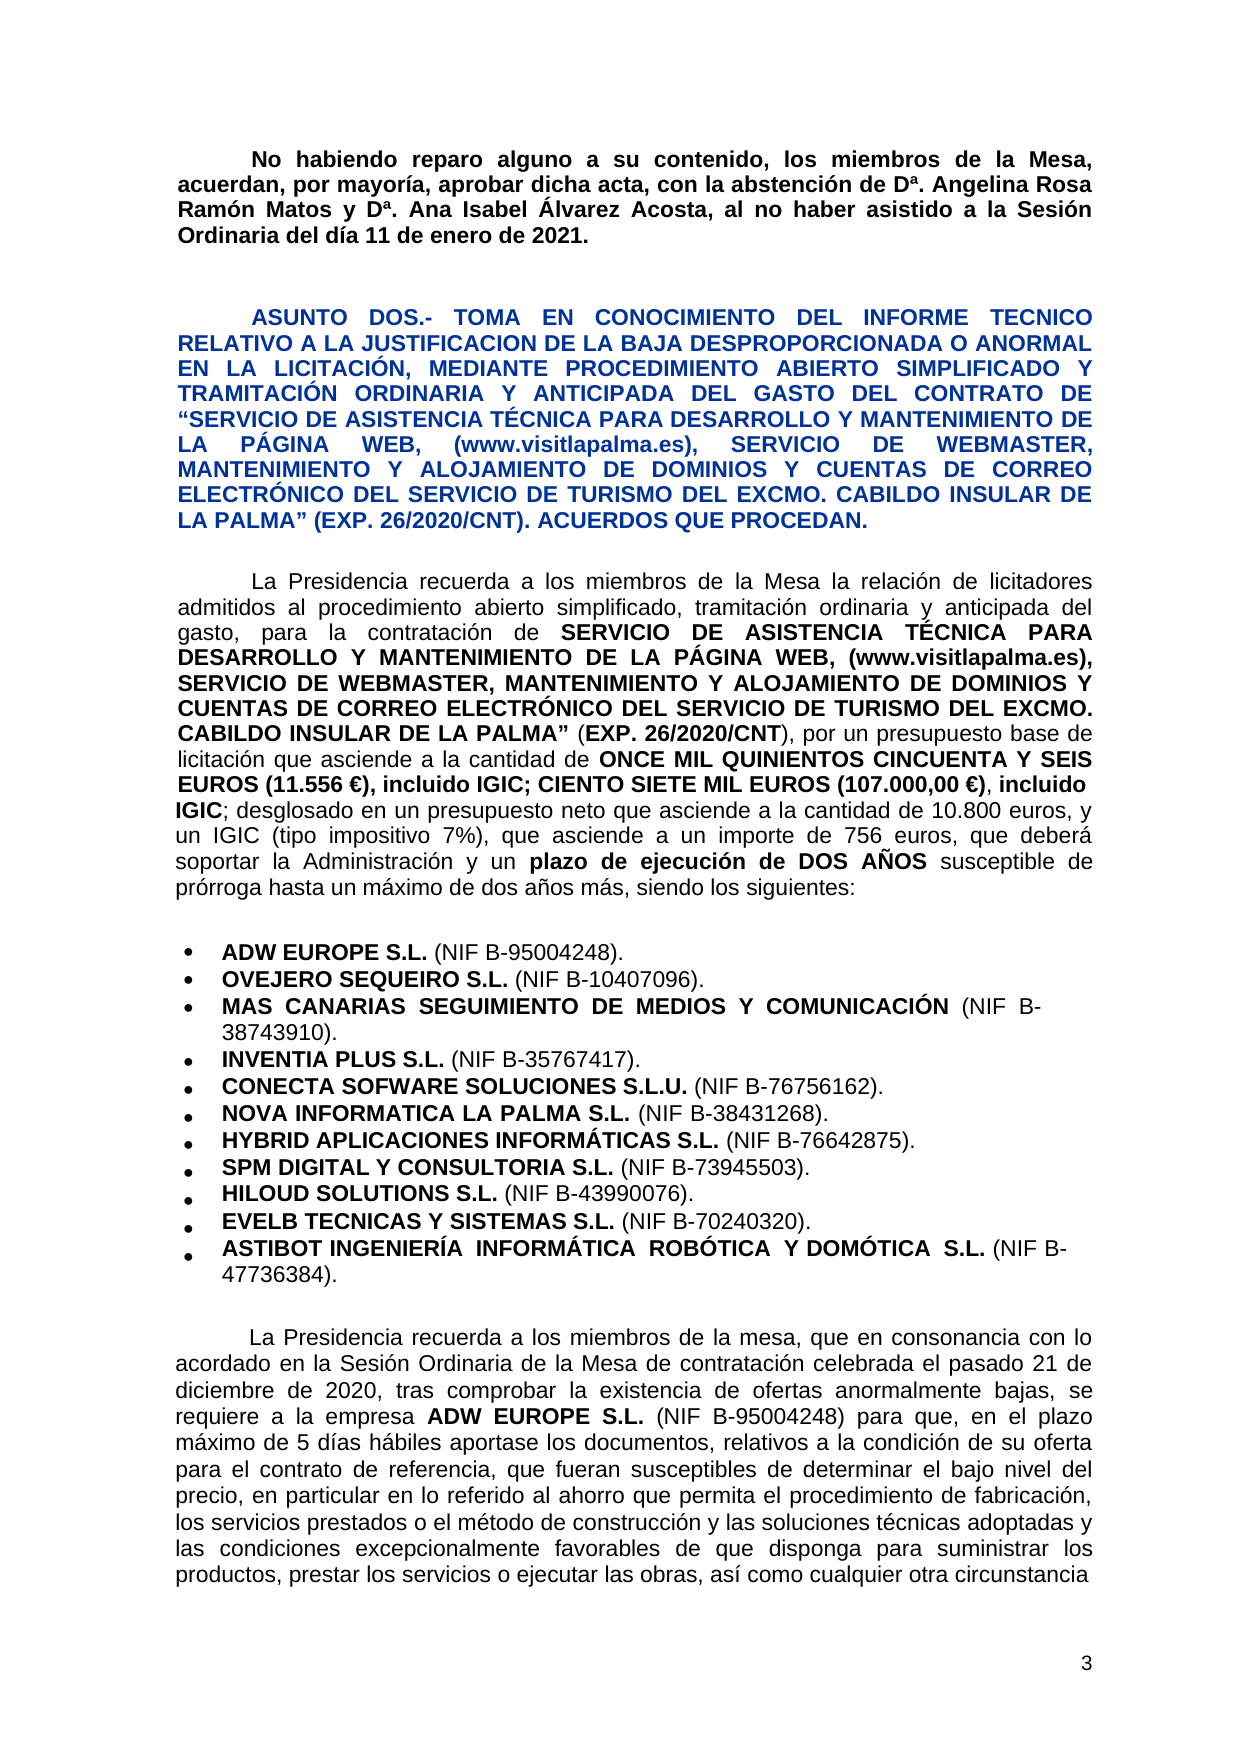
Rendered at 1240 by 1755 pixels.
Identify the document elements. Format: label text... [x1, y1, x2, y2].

text ASTIBOT INGENIERÍA INFORMÁTICA ROBÓTICA Y DOMÓTICA S.L. (NIF B- 47736384). [222, 1234, 1095, 1287]
text  [184, 966, 197, 994]
text  [184, 938, 197, 966]
text MAS CANARIAS SEGUIMIENTO DE MEDIOS Y COMUNICACIÓN (NIF B- 38743910). [222, 993, 1095, 1045]
text La Presidencia recuerda a los miembros de la Mesa la relación de licitadores admitidos al procedimiento abierto simplificado, tramitación ordinaria y anticipada del gasto, para la contratación de SERVICIO DE ASISTENCIA TÉCNICA PARA DESARROLLO Y MANTENIMIENTO DE LA PÁGINA WEB, (www.visitlapalma.es), SERVICIO DE WEBMASTER, MANTENIMIENTO Y ALOJAMIENTO DE DOMINIOS Y CUENTAS DE CORREO ELECTRÓNICO DEL SERVICIO DE TURISMO DEL EXCMO. [177, 569, 1093, 721]
text ADW EUROPE S.L. (NIF B-95004248). [221, 939, 1095, 965]
text CONECTA SOFWARE SOLUCIONES S.L.U. (NIF B-76756162). [222, 1073, 1095, 1099]
text HILOUD SOLUTIONS S.L. (NIF B-43990076). [222, 1180, 1095, 1207]
text  [184, 1243, 197, 1271]
text  [184, 994, 197, 1022]
text No habiendo reparo alguno a su contenido, los miembros de la Mesa, acuerdan, por mayoría, aprobar dicha acta, con la abstención de Dª. Angelina Rosa Ramón Matos y Dª. Ana Isabel Álvarez Acosta, al no haber asistido a la Sesión Ordinaria del día 11 de enero de 2021. [177, 148, 1093, 248]
text NOVA INFORMATICA LA PALMA S.L. (NIF B-38431268). HYBRID APLICACIONES INFORMÁTICAS S.L. (NIF B-76642875). SPM DIGITAL Y CONSULTORIA S.L. (NIF B-73945503). [222, 1100, 916, 1180]
text OVEJERO SEQUEIRO S.L. (NIF B-10407096). [222, 966, 1095, 992]
text CABILDO INSULAR DE LA PALMA” (EXP. 26/2020/CNT), por un presupuesto base de licitación que asciende a la cantidad de ONCE MIL QUINIENTOS CINCUENTA Y SEIS EUROS (11.556 €), incluido IGIC; CIENTO SIETE MIL EUROS (107.000,00 €), incluido [177, 722, 1093, 798]
text IGIC; desglosado en un presupuesto neto que asciende a la cantidad de 10.800 euros, y un IGIC (tipo impositivo 7%), que asciende a un importe de 756 euros, que deberá soportar la Administración y un plazo de ejecución de DOS AÑOS susceptible de prórroga hasta un máximo de dos años más, siendo los siguientes: [175, 798, 1093, 900]
text EVELB TECNICAS Y SISTEMAS S.L. (NIF B-70240320). [222, 1208, 1095, 1234]
text  [184, 1076, 197, 1104]
text  [184, 1132, 197, 1159]
text  [184, 1104, 197, 1132]
text 3 [1081, 1651, 1094, 1675]
text  [184, 1215, 197, 1243]
text  [184, 1159, 197, 1187]
text  [184, 1187, 197, 1215]
text La Presidencia recuerda a los miembros de la mesa, que en consonancia con lo acordado en la Sesión Ordinaria de la Mesa de contratación celebrada el pasado 21 de diciembre de 2020, tras comprobar la existencia de ofertas anormalmente bajas, se requiere a la empresa ADW EUROPE S.L. (NIF B-95004248) para que, en el plazo máximo de 5 días hábiles aportase los documentos, relativos a la condición de su oferta para el contrato de referencia, que fueran susceptibles de determinar el bajo nivel del precio, en particular en lo referido al ahorro que permita el procedimiento de fabricación, los servicios prestados o el método de construcción y las soluciones técnicas adoptadas y las condiciones excepcionalmente favorables de que disponga para suministrar los productos, prestar los servicios o ejecutar las obras, así como cualquier otra circunstancia [175, 1324, 1093, 1587]
text LA PÁGINA WEB, (www.visitlapalma.es), SERVICIO DE WEBMASTER, MANTENIMIENTO Y ALOJAMIENTO DE DOMINIOS Y CUENTAS DE CORREO ELECTRÓNICO DEL SERVICIO DE TURISMO DEL EXCMO. CABILDO INSULAR DE LA PALMA” (EXP. 26/2020/CNT). ACUERDOS QUE PROCEDAN. [177, 432, 1093, 533]
text INVENTIA PLUS S.L. (NIF B-35767417). [222, 1046, 1095, 1072]
text  [184, 1048, 197, 1076]
text ASUNTO DOS.- TOMA EN CONOCIMIENTO DEL INFORME TECNICO RELATIVO A LA JUSTIFICACION DE LA BAJA DESPROPORCIONADA O ANORMAL EN LA LICITACIÓN, MEDIANTE PROCEDIMIENTO ABIERTO SIMPLIFICADO Y TRAMITACIÓN ORDINARIA Y ANTICIPADA DEL GASTO DEL CONTRATO DE “SERVICIO DE ASISTENCIA TÉCNICA PARA DESARROLLO Y MANTENIMIENTO DE [177, 305, 1093, 432]
